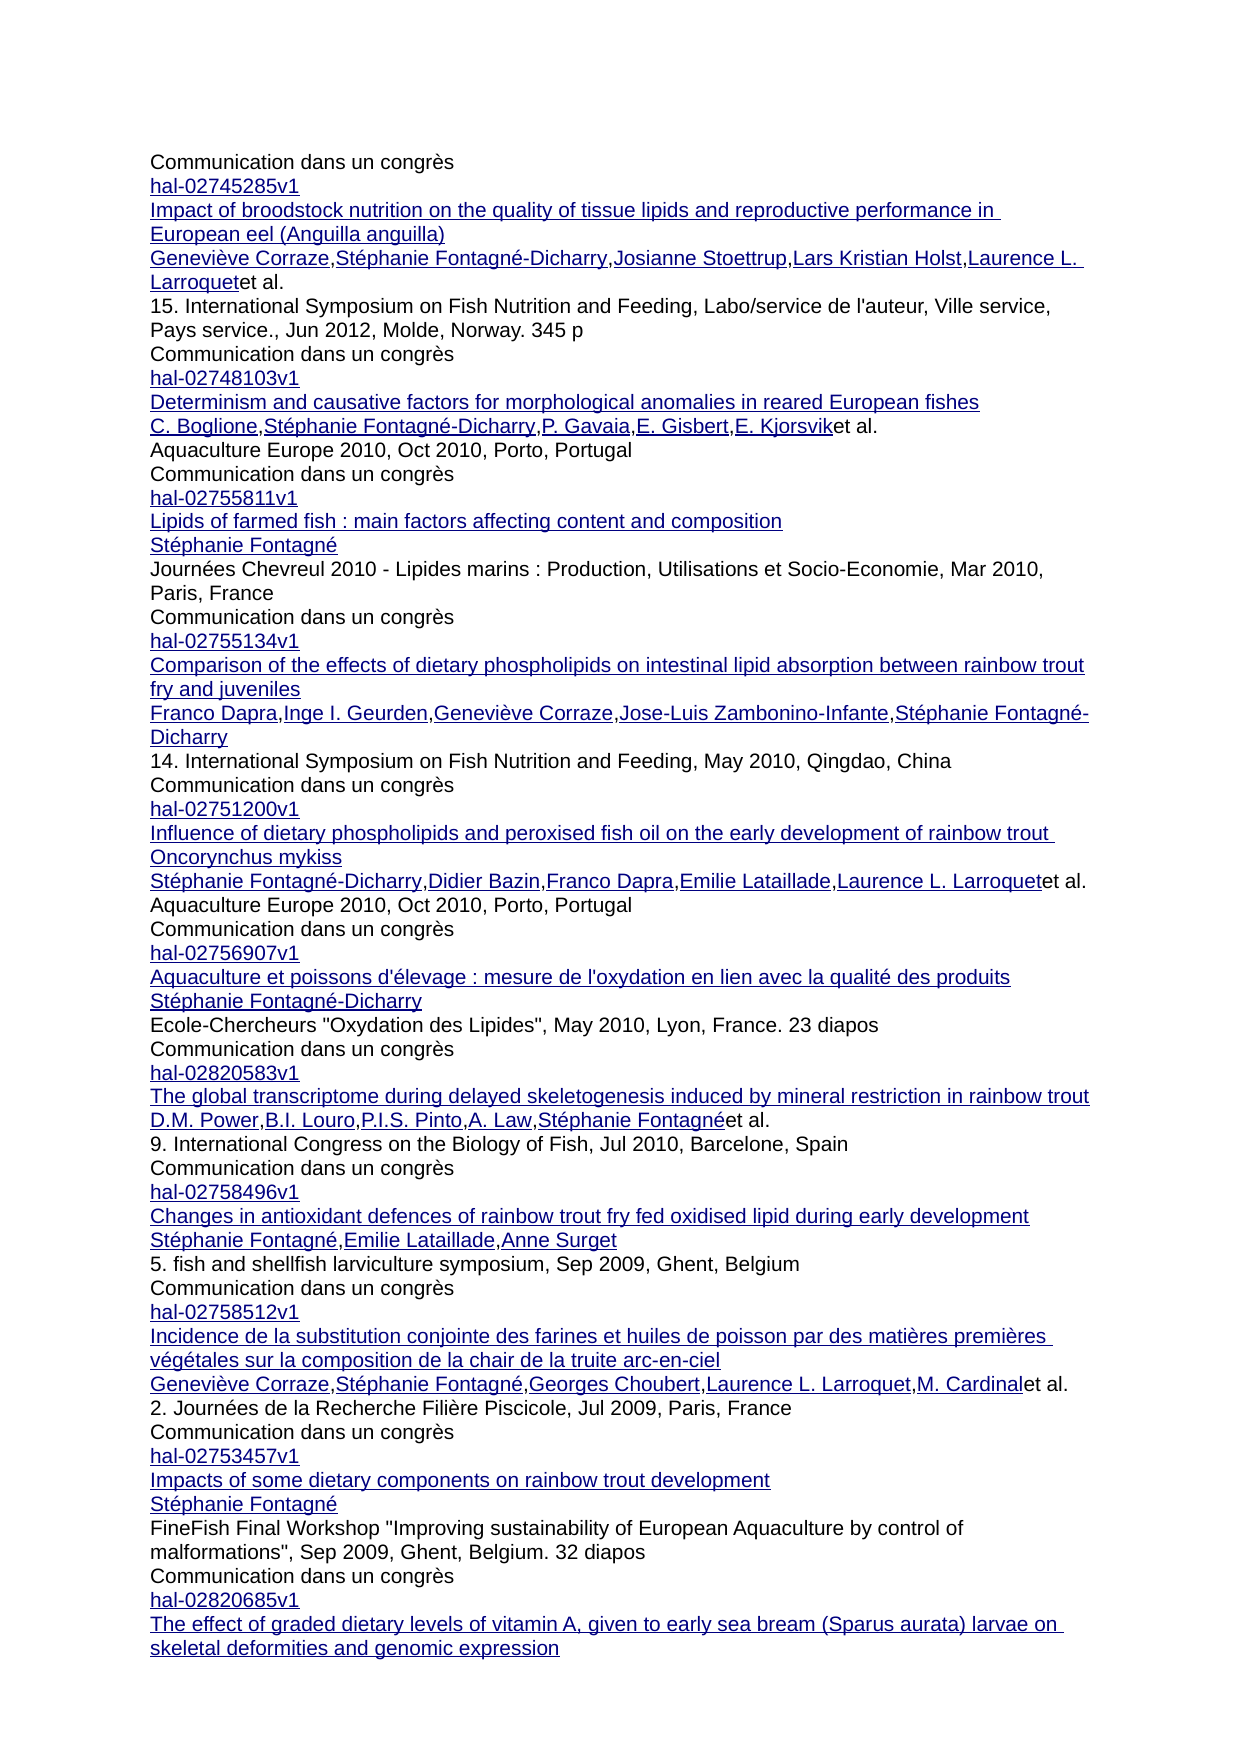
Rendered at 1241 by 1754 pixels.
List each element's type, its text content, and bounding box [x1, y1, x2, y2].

table_cell Comparison of the effects of dietary phospholipids on intestinal lipid absorption between rainbow trout fry and juveniles Franco Dapra,Inge I. Geurden,Geneviève Corraze,Jose-Luis Zambonino-Infante,Stéphanie Fontagné-Dicharry 14. International Symposium on Fish Nutrition and Feeding, May 2010, Qingdao, China Communication dans un congrès hal-02751200v1 [150, 653, 1090, 821]
table_cell Impact of broodstock nutrition on the quality of tissue lipids and reproductive performance in European eel (Anguilla anguilla) Geneviève Corraze,Stéphanie Fontagné-Dicharry,Josianne Stoettrup,Lars Kristian Holst,Laurence L. Larroquetet al. 15. International Symposium on Fish Nutrition and Feeding, Labo/service de l'auteur, Ville service, Pays service., Jun 2012, Molde, Norway. 345 p Communication dans un congrès hal-02748103v1 [150, 198, 1090, 389]
table_cell The global transcriptome during delayed skeletogenesis induced by mineral restriction in rainbow trout [150, 1084, 1090, 1105]
table_cell Changes in antioxidant defences of rainbow trout fry fed oxidised lipid during early development Stéphanie Fontagné,Emilie Lataillade,Anne Surget 5. fish and shellfish larviculture symposium, Sep 2009, Ghent, Belgium Communication dans un congrès hal-02758512v1 [150, 1204, 1090, 1324]
table_cell Lipids of farmed fish : main factors affecting content and composition Stéphanie Fontagné Journées Chevreul 2010 - Lipides marins : Production, Utilisations et Socio-Economie, Mar 2010, Paris, France Communication dans un congrès hal-02755134v1 [150, 509, 1090, 653]
table_cell Aquaculture et poissons d'élevage : mesure de l'oxydation en lien avec la qualité des produits Stéphanie Fontagné-Dicharry Ecole-Chercheurs "Oxydation des Lipides", May 2010, Lyon, France. 23 diapos Communication dans un congrès hal-02820583v1 [150, 965, 1090, 1084]
table_cell Influence of dietary phospholipids and peroxised fish oil on the early development of rainbow trout Oncorynchus mykiss Stéphanie Fontagné-Dicharry,Didier Bazin,Franco Dapra,Emilie Lataillade,Laurence L. Larroquetet al. Aquaculture Europe 2010, Oct 2010, Porto, Portugal Communication dans un congrès hal-02756907v1 [150, 821, 1090, 964]
table_cell The effect of graded dietary levels of vitamin A, given to early sea bream (Sparus aurata) larvae on skeletal deformities and genomic expression [150, 1611, 1090, 1659]
table_cell D.M. Power,B.I. Louro,P.I.S. Pinto,A. Law,Stéphanie Fontagnéet al. 9. International Congress on the Biology of Fish, Jul 2010, Barcelone, Spain Communication dans un congrès hal-02758496v1 [150, 1106, 1090, 1204]
table_cell Impacts of some dietary components on rainbow trout development Stéphanie Fontagné FineFish Final Workshop "Improving sustainability of European Aquaculture by control of malformations", Sep 2009, Ghent, Belgium. 32 diapos Communication dans un congrès hal-02820685v1 [150, 1468, 1090, 1611]
table_cell Determinism and causative factors for morphological anomalies in reared European fishes C. Boglione,Stéphanie Fontagné-Dicharry,P. Gavaia,E. Gisbert,E. Kjorsviket al. Aquaculture Europe 2010, Oct 2010, Porto, Portugal Communication dans un congrès hal-02755811v1 [150, 390, 1090, 509]
table_cell Incidence de la substitution conjointe des farines et huiles de poisson par des matières premières végétales sur la composition de la chair de la truite arc-en-ciel Geneviève Corraze,Stéphanie Fontagné,Georges Choubert,Laurence L. Larroquet,M. Cardinalet al. 2. Journées de la Recherche Filière Piscicole, Jul 2009, Paris, France Communication dans un congrès hal-02753457v1 [150, 1324, 1090, 1468]
table_cell Communication dans un congrès hal-02745285v1 [150, 150, 1090, 198]
